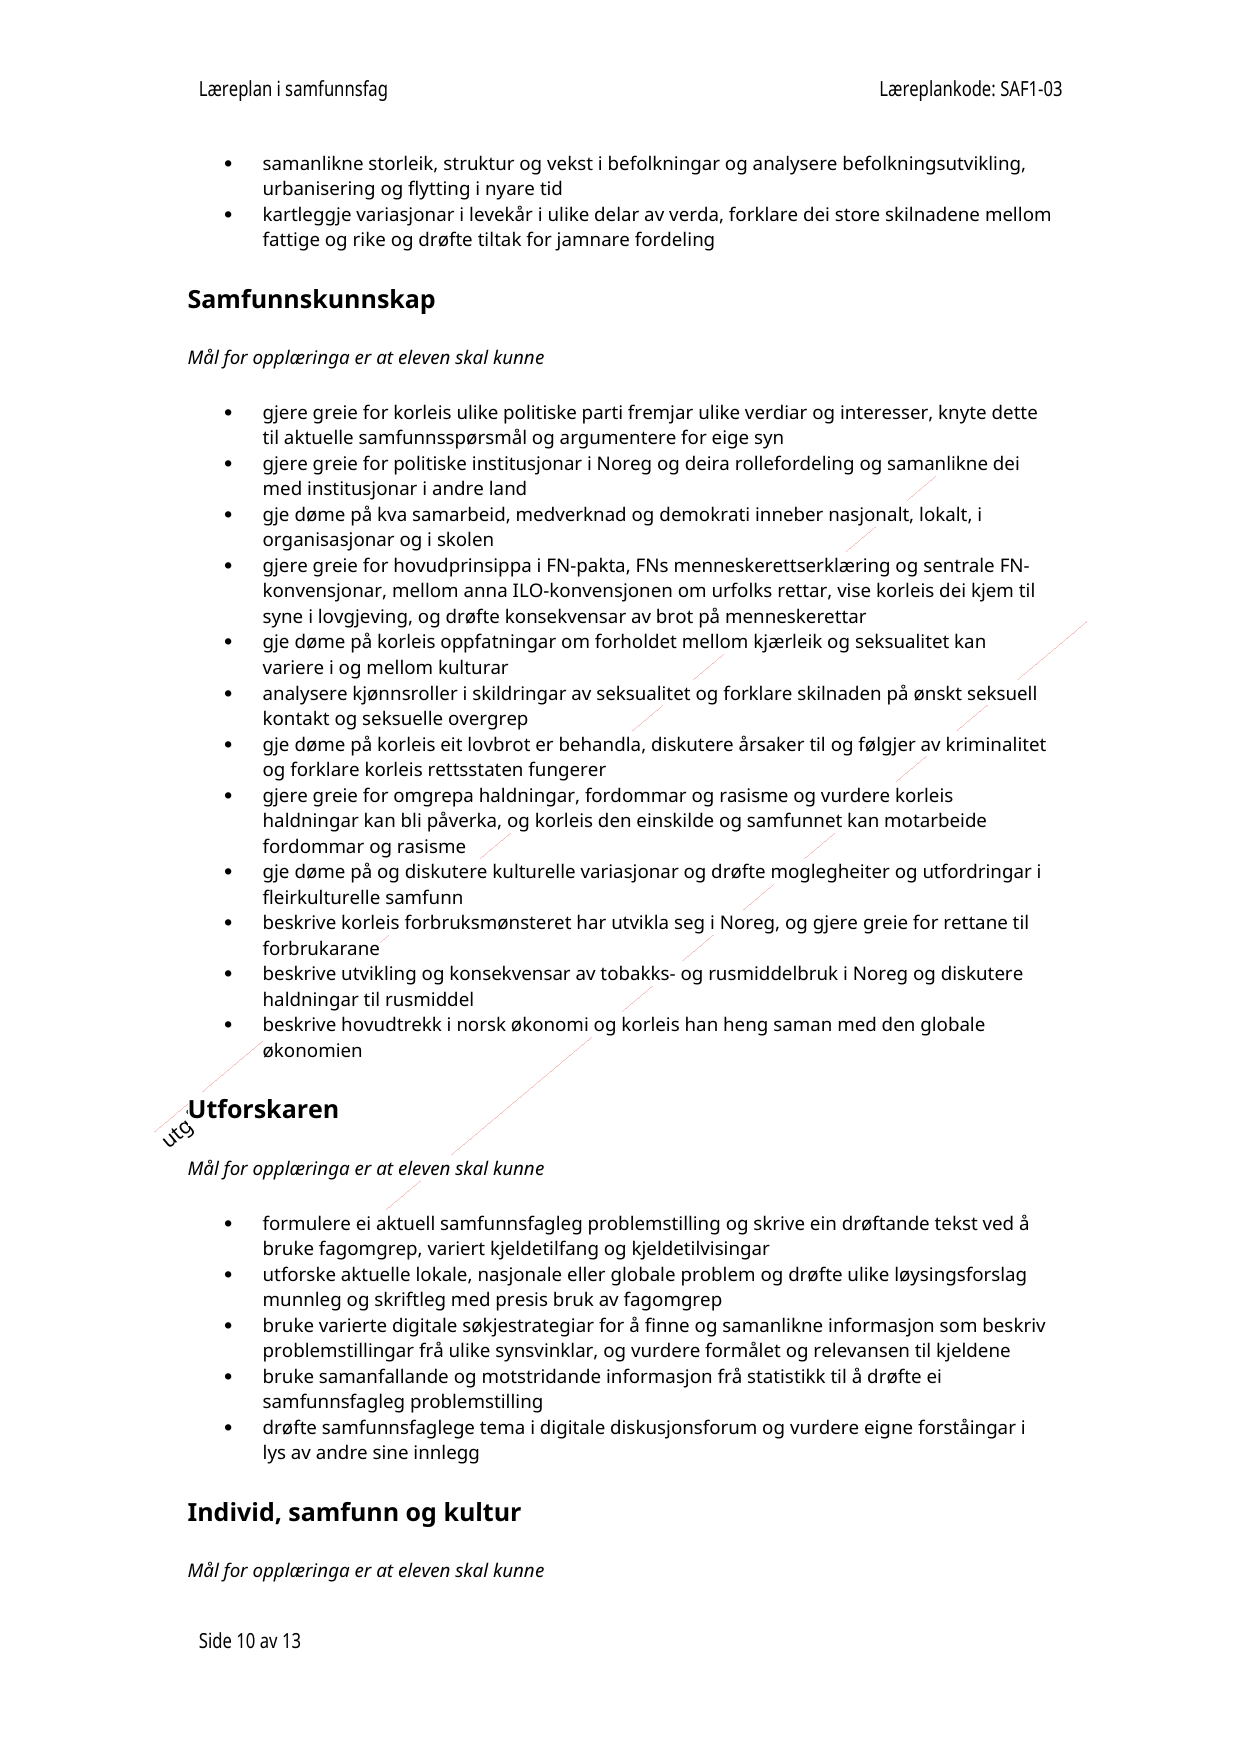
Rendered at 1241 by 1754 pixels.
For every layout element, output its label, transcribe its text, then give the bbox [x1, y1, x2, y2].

list gje døme på kva samarbeid, medverknad og demokrati inneber nasjonalt, lokalt, i organisasjonar og i skolen [847, 501, 1053, 552]
list gje døme på og diskutere kulturelle variasjonar og drøfte moglegheiter og utfordringar i fleirkulturelle samfunn [225, 858, 479, 909]
list gje døme på korleis eit lovbrot er behandla, diskutere årsaker til og følgjer av kriminalitet og forklare korleis rettsstaten fungerer [606, 756, 925, 782]
list beskrive hovudtrekk i norsk økonomi og korleis han heng saman med den globale økonomien [225, 1012, 263, 1063]
list gje døme på korleis oppfatningar om forholdet mellom kjærleik og seksualitet kan variere i og mellom kulturar [694, 629, 1053, 680]
list beskrive korleis forbruksmønsteret har utvikla seg i Noreg, og gjere greie for rettane til forbrukarane [684, 909, 1053, 961]
subtitle Individ, samfunn og kultur [522, 1494, 1053, 1528]
list bruke samanfallande og motstridande informasjon frå statistikk til å drøfte ei samfunnsfagleg problemstilling [225, 1363, 1053, 1414]
list beskrive hovudtrekk i norsk økonomi og korleis han heng saman med den globale økonomien [363, 1037, 590, 1063]
list drøfte samfunnsfaglege tema i digitale diskusjonsforum og vurdere eigne forståingar i lys av andre sine innlegg [225, 1414, 1053, 1465]
text Mål for opplæringa er at eleven skal kunne [551, 1155, 1053, 1181]
list beskrive utvikling og konsekvensar av tobakks- og rusmiddelbruk i Noreg og diskutere haldningar til rusmiddel [474, 986, 651, 1012]
list beskrive korleis forbruksmønsteret har utvikla seg i Noreg, og gjere greie for rettane til forbrukarane [225, 909, 418, 961]
subtitle Samfunnskunnskap [436, 281, 1053, 315]
list gjere greie for politiske institusjonar i Noreg og deira rollefordeling og samanlikne dei med institusjonar i andre land [527, 476, 934, 501]
subtitle Utforskaren [339, 1092, 524, 1126]
list gje døme på kva samarbeid, medverknad og demokrati inneber nasjonalt, lokalt, i organisasjonar og i skolen [494, 527, 873, 552]
list gjere greie for omgrepa haldningar, fordommar og rasisme og vurdere korleis haldningar kan bli påverka, og korleis den einskilde og samfunnet kan motarbeide fordommar og rasisme [225, 782, 540, 858]
list gje døme på og diskutere kulturelle variasjonar og drøfte moglegheiter og utfordringar i fleirkulturelle samfunn [746, 858, 1053, 909]
list gje døme på korleis oppfatningar om forholdet mellom kjærleik og seksualitet kan variere i og mellom kulturar [509, 654, 722, 680]
list gje døme på korleis eit lovbrot er behandla, diskutere årsaker til og følgjer av kriminalitet og forklare korleis rettsstaten fungerer [897, 731, 1053, 782]
list analysere kjønnsroller i skildringar av seksualitet og forklare skilnaden på ønskt seksuell kontakt og seksuelle overgrep [528, 705, 661, 731]
list utforske aktuelle lokale, nasjonale eller globale problem og drøfte ulike løysingsforslag munnleg og skriftleg med presis bruk av fagomgrep [722, 1261, 1053, 1312]
list analysere kjønnsroller i skildringar av seksualitet og forklare skilnaden på ønskt seksuell kontakt og seksuelle overgrep [634, 705, 986, 731]
list gje døme på og diskutere kulturelle variasjonar og drøfte moglegheiter og utfordringar i fleirkulturelle samfunn [463, 884, 772, 909]
subtitle Utforskaren [487, 1092, 1053, 1126]
list analysere kjønnsroller i skildringar av seksualitet og forklare skilnaden på ønskt seksuell kontakt og seksuelle overgrep [958, 680, 1053, 731]
list gjere greie for korleis ulike politiske parti fremjar ulike verdiar og interesser, knyte dette til aktuelle samfunnsspørsmål og argumentere for eige syn [784, 399, 1053, 450]
list bruke varierte digitale søkjestrategiar for å finne og samanlikne informasjon som beskriv problemstillingar frå ulike synsvinklar, og vurdere formålet og relevansen til kjeldene [225, 1312, 1053, 1363]
text Mål for opplæringa er at eleven skal kunne [187, 344, 1053, 370]
list gjere greie for politiske institusjonar i Noreg og deira rollefordeling og samanlikne dei med institusjonar i andre land [908, 450, 1053, 501]
list gjere greie for omgrepa haldningar, fordommar og rasisme og vurdere korleis haldningar kan bli påverka, og korleis den einskilde og samfunnet kan motarbeide fordommar og rasisme [482, 833, 833, 858]
list beskrive hovudtrekk i norsk økonomi og korleis han heng saman med den globale økonomien [562, 1012, 1053, 1063]
list samanlikne storleik, struktur og vekst i befolkningar og analysere befolkningsutvikling, urbanisering og flytting i nyare tid [563, 150, 1053, 201]
text Mål for opplæringa er at eleven skal kunne [187, 1557, 1053, 1583]
list formulere ei aktuell samfunnsfagleg problemstilling og skrive ein drøftande tekst ved å bruke fagomgrep, variert kjeldetilfang og kjeldetilvisingar [770, 1210, 1053, 1261]
list gjere greie for hovudprinsippa i FN-pakta, FNs menneskerettserklæring og sentrale FN-konvensjonar, mellom anna ILO-konvensjonen om urfolks rettar, vise korleis dei kjem til syne i lovgjeving, og drøfte konsekvensar av brot på menneskerettar [867, 552, 1053, 629]
list kartleggje variasjonar i levekår i ulike delar av verda, forklare dei store skilnadene mellom fattige og rike og drøfte tiltak for jamnare fordeling [715, 201, 1053, 252]
list beskrive utvikling og konsekvensar av tobakks- og rusmiddelbruk i Noreg og diskutere haldningar til rusmiddel [623, 961, 1053, 1012]
list beskrive korleis forbruksmønsteret har utvikla seg i Noreg, og gjere greie for rettane til forbrukarane [380, 935, 711, 961]
list gjere greie for omgrepa haldningar, fordommar og rasisme og vurdere korleis haldningar kan bli påverka, og korleis den einskilde og samfunnet kan motarbeide fordommar og rasisme [807, 782, 1053, 858]
